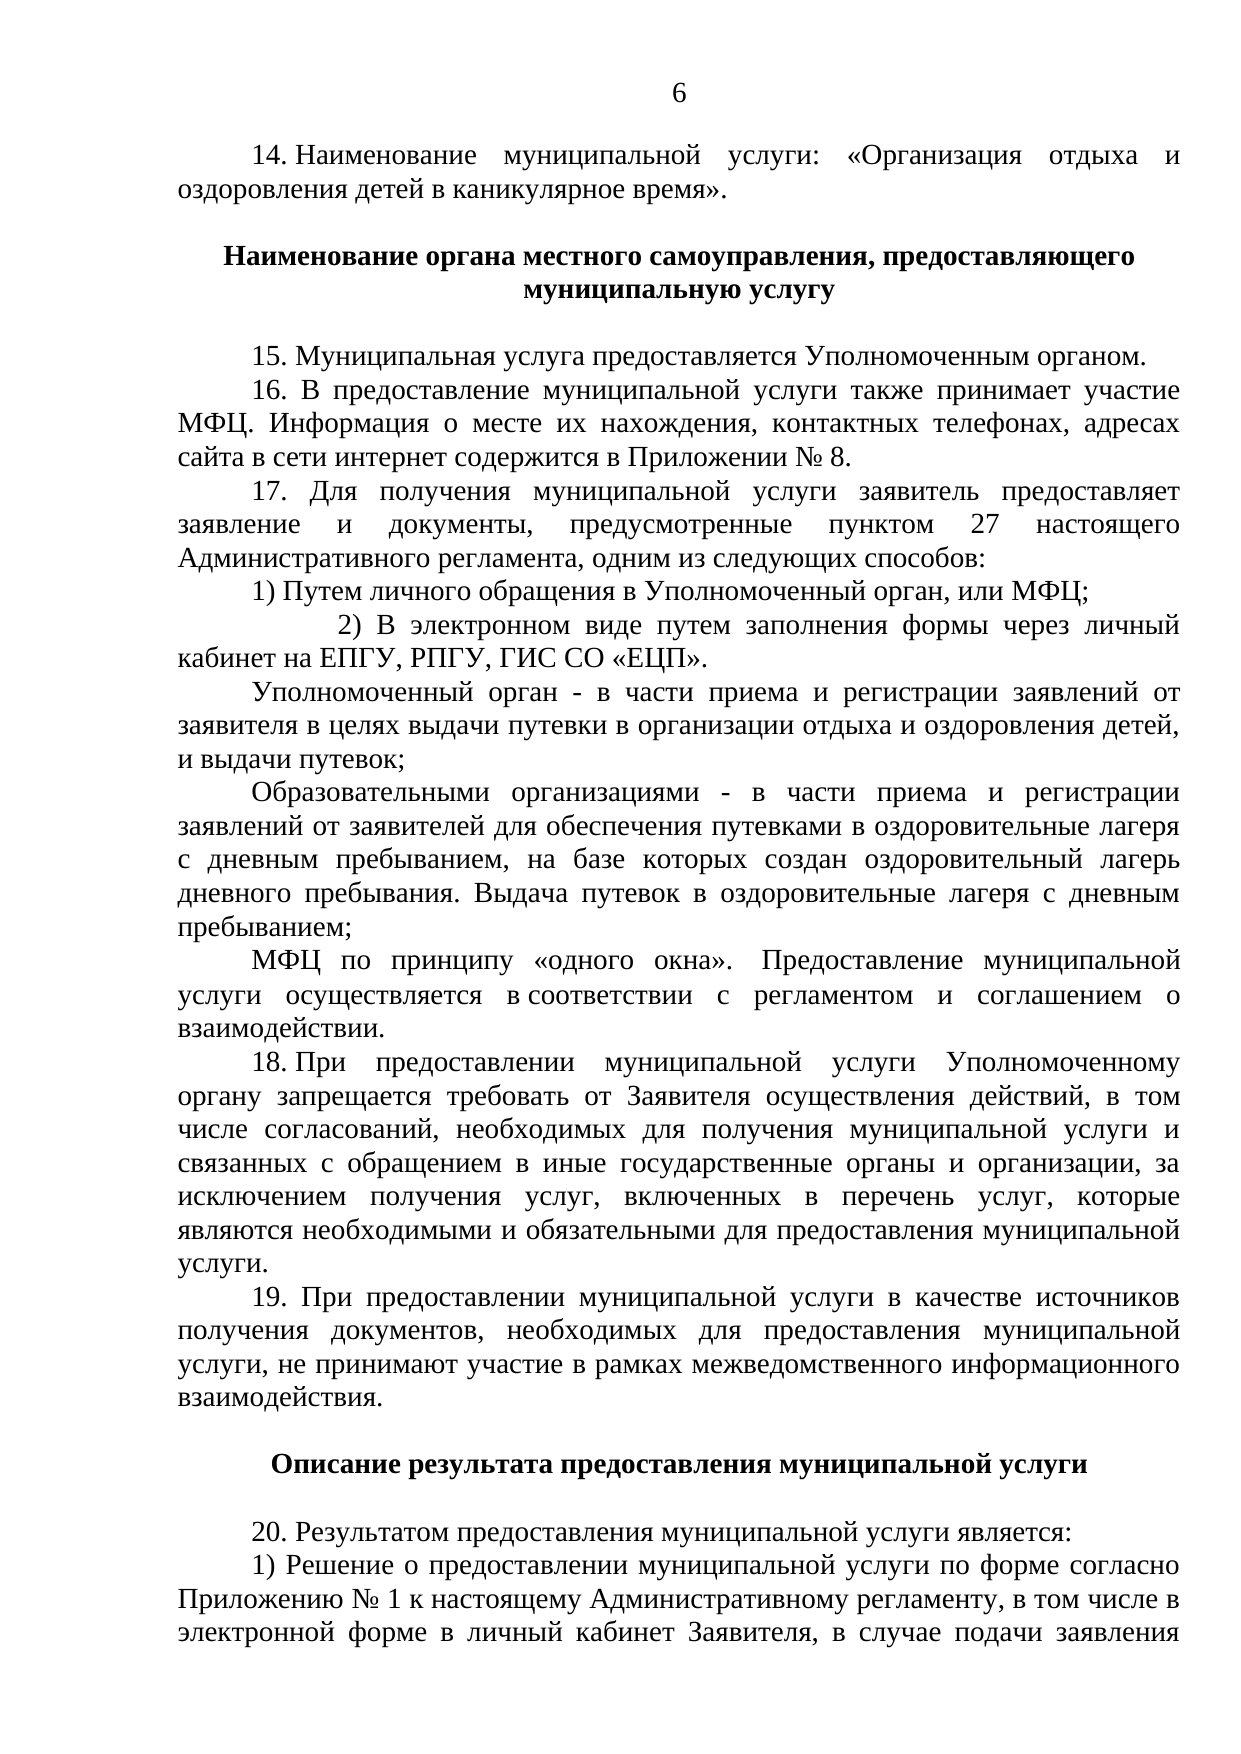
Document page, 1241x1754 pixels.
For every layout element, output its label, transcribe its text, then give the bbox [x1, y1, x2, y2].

text Уполномоченный орган - в части приема и регистрации заявлений от заявителя в целях выдачи путевки в организации отдыха и оздоровления детей, и выдачи путевок; [177, 674, 1181, 774]
text 15. Муниципальная услуга предоставляется Уполномоченным органом. [177, 338, 1181, 372]
text 20. Результатом предоставления муниципальной услуги является: [177, 1514, 1181, 1547]
text 2) В электронном виде путем заполнения формы через личный кабинет на ЕПГУ, РПГУ, ГИС СО «ЕЦП». [177, 607, 1181, 674]
text 17. Для получения муниципальной услуги заявитель предоставляет заявление и документы, предусмотренные пунктом 27 настоящего Административного регламента, одним из следующих способов: [177, 473, 1181, 573]
text 14. Наименование муниципальной услуги: «Организация отдыха и оздоровления детей в каникулярное время». [177, 137, 1181, 204]
text 1) Решение о предоставлении муниципальной услуги по форме согласно Приложению № 1 к настоящему Административному регламенту, в том числе в электронной форме в личный кабинет Заявителя, в случае подачи заявления [177, 1547, 1181, 1648]
text 1) Путем личного обращения в Уполномоченный орган, или МФЦ; [177, 573, 1181, 607]
text Наименование органа местного самоуправления, предоставляющего муниципальную услугу [177, 238, 1181, 305]
text Образовательными организациями - в части приема и регистрации заявлений от заявителей для обеспечения путевками в оздоровительные лагеря с дневным пребыванием, на базе которых создан оздоровительный лагерь дневного пребывания. Выдача путевок в оздоровительные лагеря с дневным пребыванием; [177, 774, 1181, 942]
text МФЦ по принципу «одного окна». Предоставление муниципальной услуги осуществляется в соответствии с регламентом и соглашением о взаимодействии. [177, 942, 1181, 1044]
text 18. При предоставлении муниципальной услуги Уполномоченному органу запрещается требовать от Заявителя осуществления действий, в том числе согласований, необходимых для получения муниципальной услуги и связанных с обращением в иные государственные органы и организации, за исключением получения услуг, включенных в перечень услуг, которые являются необходимыми и обязательными для предоставления муниципальной услуги. [177, 1044, 1181, 1279]
text Описание результата предоставления муниципальной услуги [177, 1447, 1181, 1480]
text 16. В предоставление муниципальной услуги также принимает участие МФЦ. Информация о месте их нахождения, контактных телефонах, адресах сайта в сети интернет содержится в Приложении № 8. [177, 372, 1181, 473]
text 19. При предоставлении муниципальной услуги в качестве источников получения документов, необходимых для предоставления муниципальной услуги, не принимают участие в рамках межведомственного информационного взаимодействия. [177, 1279, 1181, 1413]
